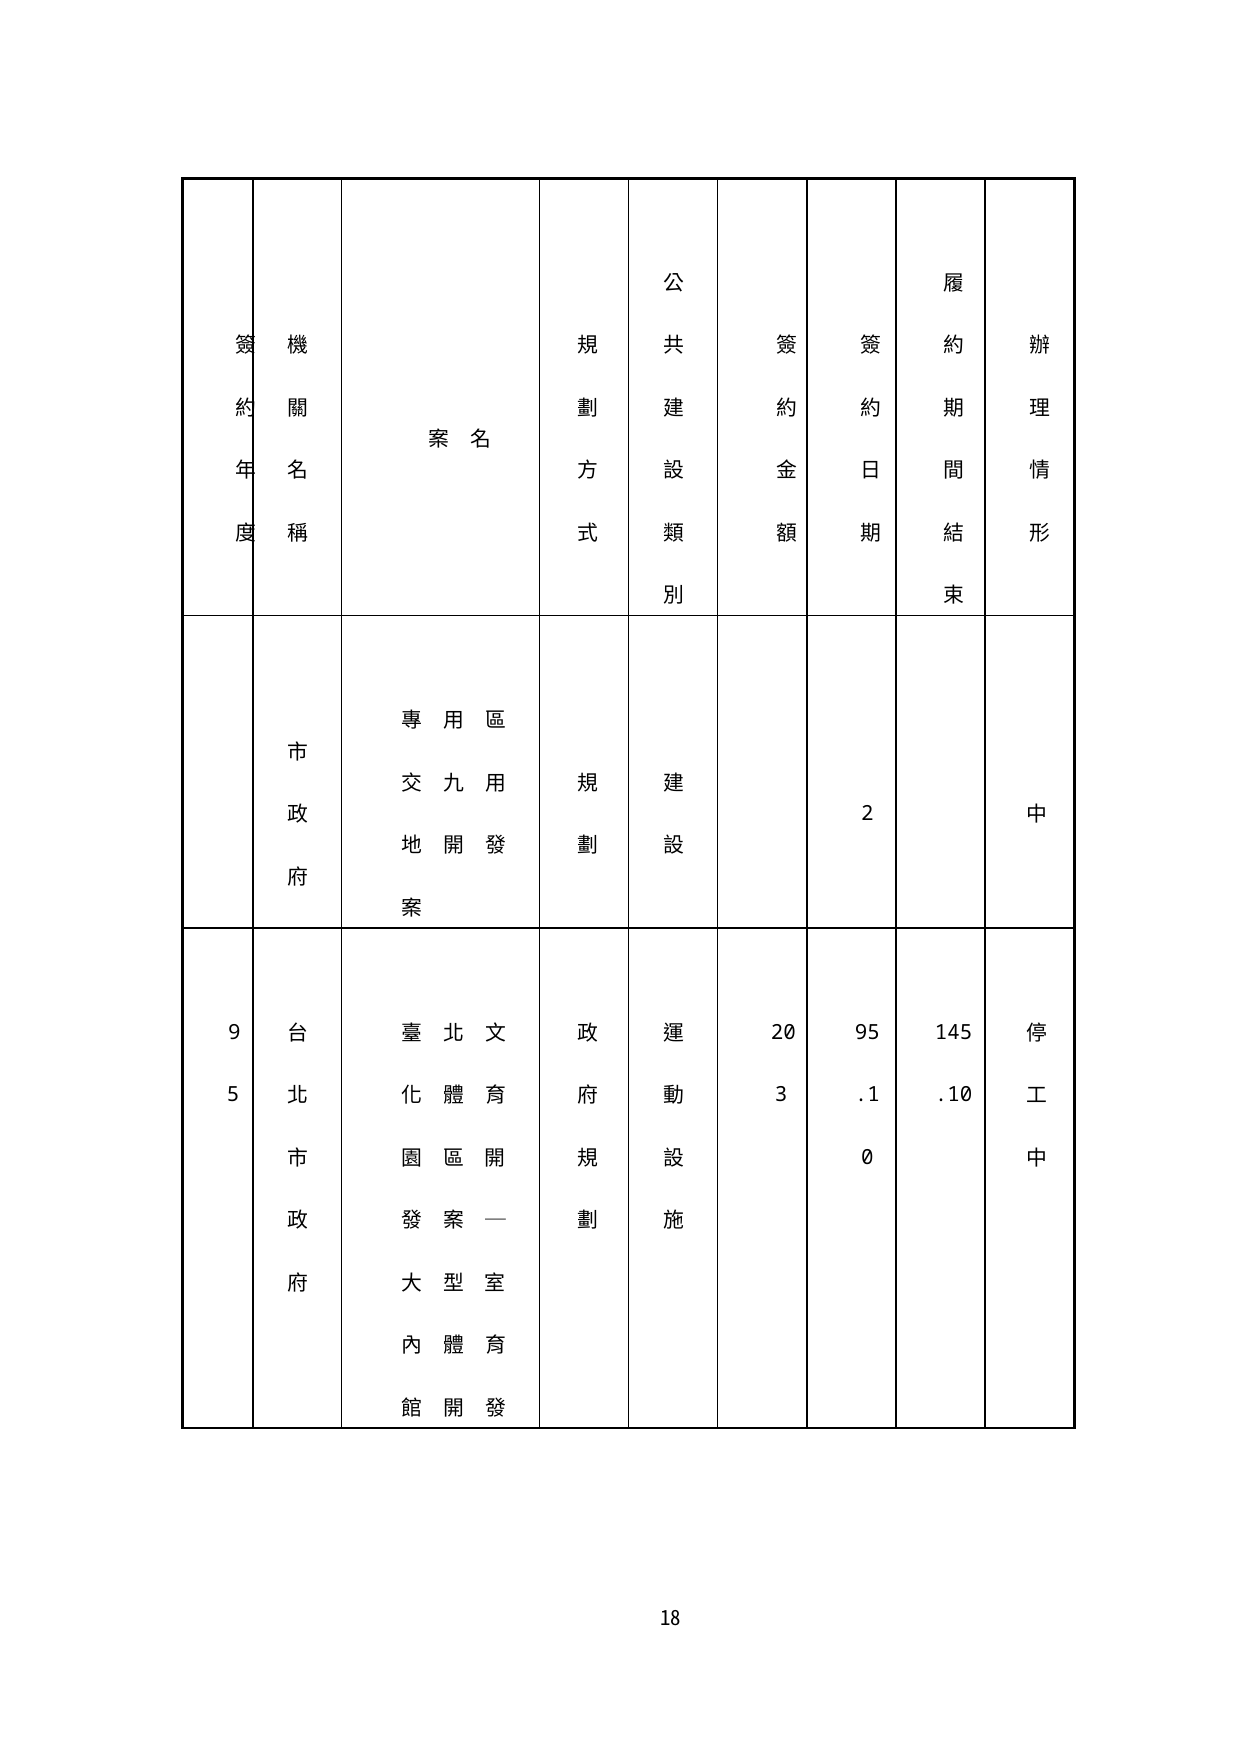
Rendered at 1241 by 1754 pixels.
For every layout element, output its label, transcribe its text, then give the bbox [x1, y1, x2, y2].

table_cell 中 [986, 616, 1073, 927]
table_cell 95 [184, 929, 252, 1427]
table_cell 臺北文化體育園區開發案─大型室內體育館開發 [342, 929, 539, 1427]
table_cell 95.10 [808, 929, 895, 1427]
table_header 規劃 方式 [540, 180, 628, 615]
table_cell 政府 規劃 [540, 929, 628, 1427]
table_header 履約期間結束 [897, 180, 984, 615]
table_cell 市政府 [254, 616, 341, 927]
table_header 辦理 情形 [986, 180, 1073, 615]
table_header 案名 [342, 180, 539, 615]
table_cell 203 [718, 929, 806, 1427]
table_cell [718, 616, 806, 927]
table_header 簽約 日期 [808, 180, 895, 615]
table_cell [184, 616, 252, 927]
table_cell 規劃 [540, 616, 628, 927]
table_header 簽約 金額 [718, 180, 806, 615]
table_cell 運動 設施 [629, 929, 717, 1427]
table_cell 台北市政府 [254, 929, 341, 1427]
table_header 簽約年度 [184, 180, 252, 615]
table_cell 建設 [629, 616, 717, 927]
table_header 公共建設類別 [629, 180, 717, 615]
table_cell [897, 616, 984, 927]
table_cell 145.10 [897, 929, 984, 1427]
table_cell 停工中 [986, 929, 1073, 1427]
table_cell 2 [808, 616, 895, 927]
table_header 機關 名稱 [254, 180, 341, 615]
table_cell 專用區交九用地開發案 [342, 616, 539, 927]
